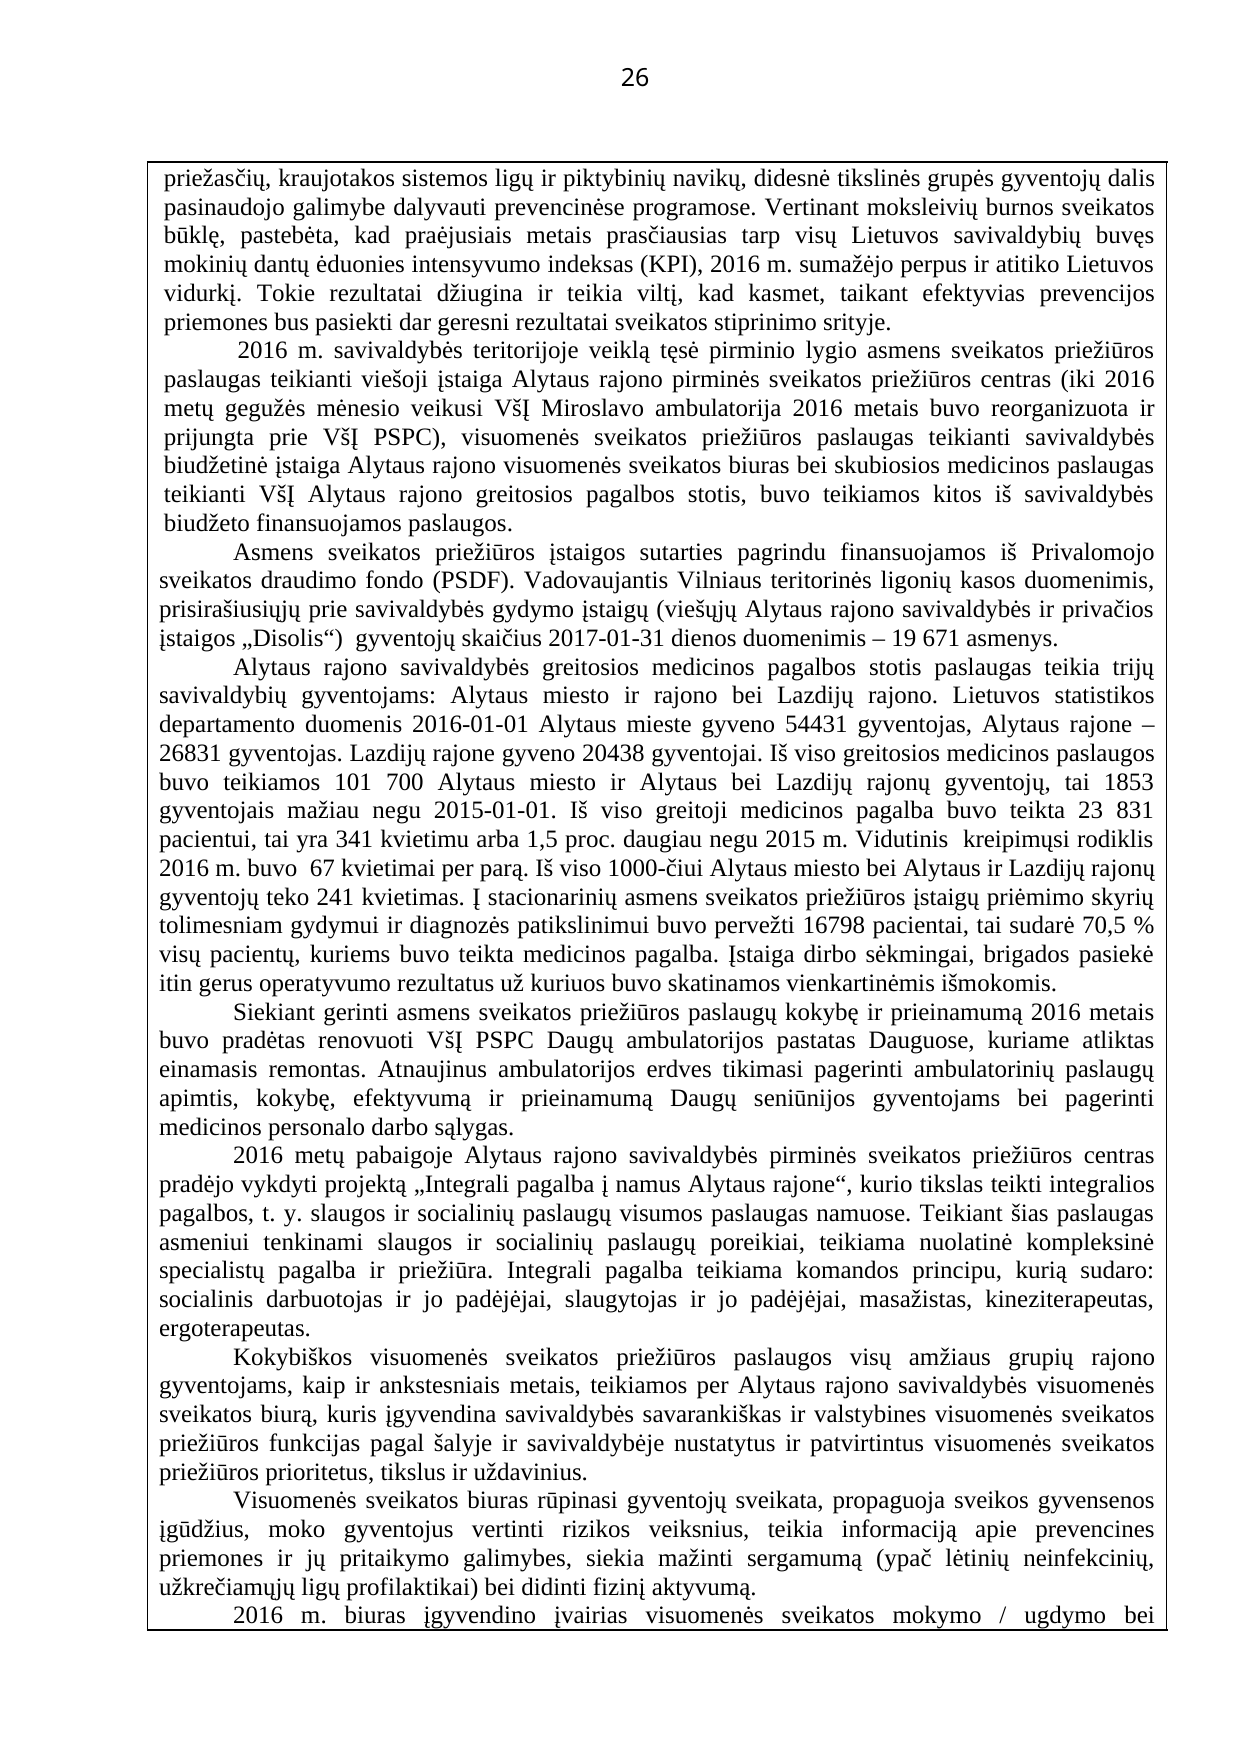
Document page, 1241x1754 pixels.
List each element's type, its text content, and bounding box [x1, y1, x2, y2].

table_cell 9 pav. Registruotų bedarbių ir darbingo amžiaus gyventojų santykis 2011–2017 metais, proc. Šaltinis: Statistikos departamentas prie Lietuvos Respublikos Vyriausybės, 2017 Nedarbo lygis – tai bedarbių ir darbingo amžiaus gyventojų santykis. Alytaus rajone 2017 metais nedarbas 11,5 procento, kai šalies vidurkis – 7,9 procento. Žvelgiant į nedarbo dinamiką situacija nuo 2013 m. gerėja ir nedarbo lygis mažėja visoje apskrityje. Nedarbo lygis, lyginant su kaimyninėmis savivaldybėmis, remiantis statistikos duomenimis 2016 m. Druskininkų savivaldybėje – 8,4 %, Lazdijų rajono savivaldybėje – 14,9 %, Varėnos rajono savivaldybėje – 9,6 %, Alytaus miesto savivaldybėje – 9,3 %. Alytaus rajono savivaldybėje labiausiai mažėjo nedarbas lyginant apskrities savivaldybes ir nuo 2013 m. jis sumažėjo 7,2 %. Alytaus rajono savivaldybė yra žiedinė savivaldybė, o situaciją jos darbo rinkoje stipriai įtakoja tendencijos Alytaus miesto ūkyje ir darbo rinkoje. Bankrutavus stambiosioms Alytaus miesto pramonės įmonėms, kur dirbo nemaža dalis rajono gyventojų, jie neteko darbo. Pastaruosius keletą metų situacija Alytaus regiono darbo rinkoje, o ypač Alytaus rajone gerėja. Nedarbas Alytaus rajone mažėja didesniais tempais nei regione ir šalyje. Nedarbas Alytaus raj. savivaldybėje nuo 2016 m. pradžios sumažėjo 3,5 proc. punkto, nors ir išlieka aukštesnis už šalies vidurkį. Mažėja ilgalaikių bedarbių. Per metus jų lyginamoji dalis sumažėjo beveik 5 proc. Situacija gerėja ir dėka glaudesnio darbo biržos ir savivaldybės bendradarbiavimo, integruojant socialinės paramos gavėjus į darbo rinką. Socialinės paramos gavėjų skaičius pastaraisiais metais stipriai sumažėjo, o tai didina rajono gyventojų motyvaciją aktyviau ieškoti darbo. Alytaus rajono darbdaviai noriai naudojasi darbo biržos programomis. Kasmet į aktyvias darbo rinkos priemones nukreipiama apie 700 rajono gyventojų. Per 2016 m. rajono įmonės įdarbino 400 bedarbių, o pasinaudodamos darbo biržos parama sukūrė 17 naujų darbo vietų. Iš viso darbo birža šiais metais įdarbino 1417 Alytaus rajono gyventojų, daugiausia Alytaus miesto įmonėse. Pažymėtina kad Alytaus regiono bedarbius neskatina įsidarbinti žemesnis nei vidutinis šalyje darbo užmokestis. Rajono gyventojų galimybes įsidarbinti riboja ir nuvykimo į darbą iš kaimiškų vietovių problema. Įtakos nedarbo mastui turi spartus gyventojų senėjimas ir mažėjantis darbingo amžiaus asmenų skaičius. Darbo biržoje šiuo metu registruota 270 jaunų iki 29 m. amžiaus (14,6 proc.), o vyresnių nei 50 metų - 808 (44 proc.) bedarbių. Vidutinis mėnesinis bruto darbo užmokestis šalies ūkyje (be individualiųjų įmonių) 2017 m. trečiąjį ketvirtį, palyginti su 2017 m. antruoju ketvirčiu, išaugo visose apskrityse, praneša Lietuvos statistikos departamentas. Daugiausia (4 proc.) vidutinis mėnesinis bruto darbo užmokestis padidėjo Panevėžio apskrities įmonėse, įstaigose ir organizacijose. Kitose apskrityse vidutinis mėnesinis bruto darbo užmokestis didėjo nuo 0,8 proc. Vilniaus iki 2,5 Tauragės. 2017 m. trečiąjį ketvirtį didžiausią bruto darbo užmokestį – 940,4 Eur – gavo Vilniaus apskrities įmonių, įstaigų ir organizacijų darbuotojai. Mažiausiai – 688,7 Eur – uždirbo Tauragės apskrities darbuotojai. Kitose apskrityse darbo užmokestis sumažėjo nuo 2,3 iki 0,3 proc. Darbo užmokesčio padidėjimą 2017 m. trečiąjį ketvirtį, palyginti su 2017 m. antruoju ketvirčiu, lėmė didesnė darbų apimtis, sezoniškumas, padidintas darbo užmokestis sveikatos priežiūros įstaigų darbuotojams bei kitos priežastys. Vidutinis mėnesinis neto darbo užmokestis per ketvirtį išaugo visose apskrityse, labiausiai – Panevėžio (3,4 proc.). Vidutinis mėnesinis neto darbo užmokestis per metus augo visose apskrityse – nuo 6,2 proc. Klaipėdos iki 11,2 proc. Telšių. Darbo užmokesčio augimui per metus įtakos turėjo nuo 2017 m. sausio 1 d. padidinta žemiausių kategorijų valstybės tarnautojų pareiginė alga, nuo 2017 m. liepos 1 d. padidintas darbo užmokestis sveikatos priežiūros įstaigų darbuotojams (gydytojams ir slaugytojams) ir kitos priežastys. Spartesniam neto darbo užmokesčio augimui įtakos turėjo nuo 2017 m. sausio 1 d. pasikeitusi neapmokestinamojo pajamų dydžio skaičiavimo tvarka ir padidintas papildomas neapmokestinamas pajamų dydis. _______________ 1 Be individualiųjų įmonių. 10 pav. Vidutinis mėnesinis darbo užmokestis1 pagal apskritis 2017 m. trečiąjį ketvirtį Procentais 11 pav. Vidutinio mėnesinio bruto darbo užmokesčio1 pokytis pagal apskritis 2017 m. trečiąjį ketvirtį, palyginti su ankstesniu ketvirčiu Vidutinis mėnesinis bruto darbo užmokestis 2017 m. trečiąjį ketvirtį, palyginti su ankstesniu ketvirčiu, padidėjo 53 savivaldybėse – nuo 0,1 proc. Klaipėdos rajono iki 7 proc. Pakruojo rajono, o sumažėjo šešiose savivaldybėse – nuo 0,1 proc. Palangos miesto iki 1,9 proc. Kazlų Rūdos. Telšių rajono savivaldybės įmonėse, įstaigose ir organizacijose vidutinis mėnesinis bruto darbo užmokestis beveik nepakito 2017 m. trečiąjį ketvirtį didžiausią bruto darbo užmokestį gavo Vilniaus miesto (966,1 Eur) savivaldybės įmonių, įstaigų ir organizacijų darbuotojai. Šioje savivaldybėje vidutinis mėnesinis bruto darbo užmokestis 115,3 Eur viršijo šalies ūkio vidurkį. Mažiausiai uždirbo Zarasų (595,4 Eur) rajono darbuotojai. Atotrūkis tarp Vilniaus miesto ir Zarasų rajono savivaldybių 2017 m. trečiąjį ketvirtį sudarė 370,7 Eur. Per metus (2017 m. trečiąjį ketvirtį, palyginti su 2016 m. trečiuoju ketvirčiu) vidutinis mėnesinis bruto darbo užmokestis padidėjo visose savivaldybėse – nuo 0,5 proc. Zarasų rajono iki 19,7 proc. Rietavo, išskyrus Jurbarko rajono savivaldybę, kurioje jis sumažėjo 0,8 proc. Procentais 12 pav. Vidutinio mėnesinio bruto darbo užmokesčio1 pokytis pagal apskritis 2017 m. trečiąjį ketvirtį, palyginti su ankstesnių metų atitinkamu ketvirčiu Bruto darbo užmokestis 2017 m. trečiąjį ketvirtį padidėjo daugumoje savivaldybių 3 lentelė Vidutinis mėnesinis darbo užmokestis, vidutinis darbuotojų skaičius ir jų pokytis pagal savivaldybes 2017m. trečiąjį ketvirtį _______________ 1 Be individualiųjų įmonių. 2 Pagal mažėjančia tvarka surūšiuotą reikšmių eilutę. Vidutinis darbuotojų skaičius 2017 m. trečiąjį ketvirtį sumažėjo Vidutinis darbuotojų skaičius šalies ūkyje 2017 m. trečiąjį ketvirtį, palyginti su antruoju, sumažėjo 3,8 tūkst. (0,3 proc.). Tai lėmė sumažėjęs darbuotojų skaičius beveik visose apskrityse: nuo 0,1 proc. Marijampolės iki 0,7 proc. Utenos. Alytaus apskrityje vidutinis darbuotojų skaičius beveik nepakito. Trečiąjį ketvirtį vidutinis darbuotojų skaičius sumažėjo daugelyje (40) savivaldybių – nuo 0,1 proc. iki 2,6 proc., likusiose (19) išaugo nuo 0,1 proc. iki 14,4 proc., o Plungės rajone vidutinis darbuotojų skaičius 2017 m. trečiąjį ketvirtį beveik nepakito. Per metus (2017 m. trečiąjį ketvirtį, palyginti su 2016 m. trečiuoju ketvirčiu) vidutinis darbuotojų skaičius šalies ūkyje išaugo 9,8 tūkst. (0,8 proc.). Darbuotojų skaičius padidėjo visose apskrityse, išskyrus Utenos, Tauragės ir Panevėžio, kuriose sumažėjo atitinkamai 2,1, 1, ir 0,8 proc. Per metus vidutinis darbuotojų skaičius padidėjo 33 savivaldybėse, labiausiai – Birštono (18,5 proc.), o sumažėjo 27 savivaldybėse, daugiausia – Molėtų (7 proc.). 4 lentelė Vidutinis darbuotojų1 skaičius ir jo pokytis pagal apskritis 2017 m. trečiąjį ketvirtį _______________ 1 Be individualiųjų įmonių. 13 pav. Vidutinis mėnesinis bruto darbo užmokestis Alytaus regiono savivaldybėse, Eur Šaltinis: Statistikos departamentas prie Lietuvos Respublikos Vyriausybės, 2017 Nepaisant spartaus darbo užmokesčio augimo, jis išlieka 3–4 kartus mažesnis nei vidutiniškai ES. Tai lemia žemas darbo našumas, vienos mažiausių ES vienetinės darbo sąnaudos, žemas kainų lygis. Alytaus rajono savivaldybėje vidutinis mėnesinis bruto darbo užmokestis 2016 m. buvo 700,9 Eur, t. y. 116,7 Eur (20 proc.) daugiau negu 2015 metais, tačiau 121,9 Eur mažiau negu Lietuvos vidurkis 2016 metais. Lyginant visas Alytaus regiono savivaldybes, akivaizdžiai pastebima, kad už Alytaus rajone dirbančius darbuotojus mažiau uždirbo Lazdijų ir Varėnos rajonuose ir Druskininkuose dirbantys asmenys (žr. 13 pav.). Ta pati tendencija išlieka ir 2017 m. III ketvirtyje. Socialinė apsauga. Siekiant sudaryti sąlygas asmeniui (šeimai) ugdyti ir stiprinti gebėjimus ir galimybes savarankiškai spręsti savo socialines problemas, palaikyti socialinius ryšius su visuomene, taip pat padėti įveikti socialinę atskirtį, savivaldybė vykdo valstybines (valstybės perduotas savivaldybėms) ir savarankiškąsias savivaldybės socialinės paramos funkcijas: skiriant ir mokant įvairias socialines išmokas bei organizuojant socialinių paslaugų teikimą. 2016 m. socialinei paramai skirta 6 mln. Eur. Socialinės išmokos. 2016 metais išmokėta 5,2 mln. Eur įvairių socialinių išmokų 4620 asmenų. Daugiausia lėšų skirta šalpos išmokų gavėjams (3,5 mln. Eur) ir piniginei socialinei paramai nepasiturintiems gyventojams (socialinėms pašalpoms ir kompensacijoms mokėti prireikė beveik 1 mln. Eur). Vienkartinė piniginė parama. 2016 metais iš savivaldybės biudžeto lėšų 36,3 tūkst. Eur skirta šeimoms, dėl įvairių priežasčių (gaisro, stichinės nelaimės, ligos ir pan.) patekusioms į sunkią materialinę padėtį. Piniginė parama, atsižvelgiant į savivaldybės ir seniūnijų Piniginės socialinės paramos teikimo komisijų siūlymus, suteikta 343 šeimoms. Buvo remiami ir gerai besimokantys rajono studentai bei mokiniai. 2016 m. paramą gavo 24 aukštosiose bei profesinėse mokyklose besimokantys jaunuoliai. Iš viso studentams ir mokiniams išmokėta 8 tūkst. Eur. Socialinės paslaugos 5 lentelė Duomenys apie suteiktas socialines paslaugas 2016 metais Išlaidos socialinėms paslaugoms sudarė 833,5 tūkst. Eur. 2016 m. socialinės paslaugos suteiktos 5312 asmenų. Daugiausia lėšų (524,76 tūkst. Eur) panaudota senyvo amžiaus asmenų ir neįgaliųjų socialinei globai stacionariose socialinės globos įstaigose, t. y. Miroslavo globos namuose, Pivašiūnų globos namuose, Rumbonių parapijos grupinio gyvenimo namuose, kitų savivaldybių ar valstybės globos namuose, finansuoti. Šiose įstaigose 2016 m. gyveno ir gavo socialinės globos paslaugas 93 asmenys. 41 senyvo amžiaus asmeniui bei neįgaliesiems socialinės priežiūros paslaugas lankomosios priežiūros darbuotojai teikė jų namuose, išlaidos pagalbai į namus 42,9 tūkst. Eur. 65 rajono žmonės su negalia pasinaudojo specialaus transporto paslaugomis. Jie buvo vežami į gydymo, reabilitacijos įstaigas, kultūros, sporto renginius. Alytaus rajone vykdoma Būsto pritaikymo žmonėms su negalia programa. 2016 m. būstai pritaikyti 5 neįgaliems rajono gyventojams. Šiam tikslui skirta 18,5 tūkst. Eur (13 tūkst. Eur iš valstybės biudžeto, 5,5 tūkst. Eur iš savivaldybės biudžetų lėšų). Neįgalieji, turintys specialiųjų poreikių, buvo aprūpinti techninės pagalbos priemonėmis. 2016 m. tokia pagalba buvo suteikta 98 asmenims. Socialinės rizikos šeimoms teikiamos socialinės priežiūros paslaugos. 2016 m. socialinės paslaugos suteiktos 135 šeimoms, 305 jose augantiems vaikams. Įgyvendindama Europos pagalbos labiausiai skurstantiems asmenims fondo nuostatas, savivaldybės administracija organizavo maisto produktų išdalijimą labiausiai nepasiturintiems asmenims. Paramą maisto produktais gavo 3900 rajono gyventojų, išdalinta 82 tonos maisto produktų. Savivaldybės administracija vykdo socialinės reabilitacijos paslaugų neįgaliesiems bendruomenėje projektų (toliau – projektai) administravimo funkciją. 2016 metais savivaldybės administracija organizavo projektų vertinimą bei atranką, skyrė lėšų ir finansavo projektus, kontroliavo projektų įgyvendinimą. Finansuoti 4 projektai, projektams įgyvendinti skirta 38,6 tūkst. Eur (35,1 tūkst. Eur valstybės biudžeto lėšos, 3,5 tūkst. Eur savivaldybės biudžeto lėšos), socialinės reabilitacijos paslaugomis pasinaudojo 169 neįgalieji ir jų šeimų nariai. Nuo 2016 m. spalio mėnesio 10 vietos bendruomenių pradėjo teikti asmens higienos ir priežiūros (dušo, skalbimo) paslaugas, kurias finansuoja Alytaus rajono savivaldybė. Per 3 mėnesius dušo ir skalbimo paslaugomis pasinaudojo 775 asmenys, neturintys galimybių savo namuose naudotis dušu ir (ar) skalbykle, panaudota 5,5 tūkst. Eur savivaldybės biudžeto lėšų. Sveikatos apsauga. Siekiant užtikrinti kokybišką Alytaus rajono savivaldybės gyventojų asmens ir visuomenės sveikatos priežiūrą, sveikatos politikos įgyvendinimas vykdomas savivaldybės lygiu. Siekiama efektyviai formuoti sveikatos priežiūros sistemą, gerinant sveikatos priežiūros paslaugų praeinamumą, kokybę ir pacientų saugą, tikslingai paskirstant lėšas asmens ir visuomenės sveikatos priežiūrai, siekiant mažinti sveikatos netolygumus rajone. Pagrindiniai tikslai – gyventojų sveikatos stiprinimas, mirtingumo mažinimas, gyvenimo kokybės gerinimas ir sveikatos santykių teisumas. Visi gyventojai turi teisę siekti kuo aukštesnio savo sveikatos lygio, tiesiogiai įtakojančio ne tik individo, bet ir artimos aplinkos ir net valstybės gerbuvį. Be galo svarbu mažinti išvengiamo mirtingumo (mirtingumą, nulemtą ligų ar būklių, kurių galima išvengti) mąstus, taikant žinomas ir efektyvias prevencines, diagnostikos ir / ar gydymo priemones, kurios kasmet tobulėja. Visuomenės sveikatos stebėsenos duomenys leidžia stebėti, kokia esama gyventojų sveikatos ir sveikatą lemiančių veiksnių situacija savivaldybėje, įvertinant ją, Lietuvos sveikatos programos tikslų ir uždavinių įgyvendinimo kontekste, ir kokių intervencijų / priemonių reikia imtis, siekiant stiprinti savivaldybės gyventojų sveikatą ir mažinti sveikatos netolygumus. Pagrindinių rodiklių sąrašo analizė ir interpretavimas („Šviesoforo“ kūrimas) kasmet atliekamas lyginant praėjusių metų Alytaus rajono savivaldybės gyventojų sveikatos stebesenos rodiklius su Lietuvos vidurkiu. 2016 m. duomenimis, didžioji dauguma visuomenės sveikatos stebėsenos rodiklių atitiko Lietuvos vidurkį, t. y. nepateko į savivaldybių dešimtuką, kuriose fiksuojama prasčiausia stebimo rodiklio situacija tarp visų Lietuvos savivaldybių. Lyginant su praėjusiais metais, pailgėjo vidutinė tikėtina gyvenimo trukmė, sumažėjo mirtingumas dėl išorinių priežasčių, kraujotakos sistemos ligų ir piktybinių navikų, didesnė tikslinės grupės gyventojų dalis pasinaudojo galimybe dalyvauti prevencinėse programose. Vertinant moksleivių burnos sveikatos būklę, pastebėta, kad praėjusiais metais prasčiausias tarp visų Lietuvos savivaldybių buvęs mokinių dantų ėduonies intensyvumo indeksas (KPI), 2016 m. sumažėjo perpus ir atitiko Lietuvos vidurkį. Tokie rezultatai džiugina ir teikia viltį, kad kasmet, taikant efektyvias prevencijos priemones bus pasiekti dar geresni rezultatai sveikatos stiprinimo srityje. 2016 m. savivaldybės teritorijoje veiklą tęsė pirminio lygio asmens sveikatos priežiūros paslaugas teikianti viešoji įstaiga Alytaus rajono pirminės sveikatos priežiūros centras (iki 2016 metų gegužės mėnesio veikusi VšĮ Miroslavo ambulatorija 2016 metais buvo reorganizuota ir prijungta prie VšĮ PSPC), visuomenės sveikatos priežiūros paslaugas teikianti savivaldybės biudžetinė įstaiga Alytaus rajono visuomenės sveikatos biuras bei skubiosios medicinos paslaugas teikianti VšĮ Alytaus rajono greitosios pagalbos stotis, buvo teikiamos kitos iš savivaldybės biudžeto finansuojamos paslaugos. Asmens sveikatos priežiūros įstaigos sutarties pagrindu finansuojamos iš Privalomojo sveikatos draudimo fondo (PSDF). Vadovaujantis Vilniaus teritorinės ligonių kasos duomenimis, prisirašiusiųjų prie savivaldybės gydymo įstaigų (viešųjų Alytaus rajono savivaldybės ir privačios įstaigos „Disolis“) gyventojų skaičius 2017-01-31 dienos duomenimis – 19 671 asmenys. Alytaus rajono savivaldybės greitosios medicinos pagalbos stotis paslaugas teikia trijų savivaldybių gyventojams: Alytaus miesto ir rajono bei Lazdijų rajono. Lietuvos statistikos departamento duomenis 2016-01-01 Alytaus mieste gyveno 54431 gyventojas, Alytaus rajone – 26831 gyventojas. Lazdijų rajone gyveno 20438 gyventojai. Iš viso greitosios medicinos paslaugos buvo teikiamos 101 700 Alytaus miesto ir Alytaus bei Lazdijų rajonų gyventojų, tai 1853 gyventojais mažiau negu 2015-01-01. Iš viso greitoji medicinos pagalba buvo teikta 23 831 pacientui, tai yra 341 kvietimu arba 1,5 proc. daugiau negu 2015 m. Vidutinis kreipimųsi rodiklis 2016 m. buvo 67 kvietimai per parą. Iš viso 1000-čiui Alytaus miesto bei Alytaus ir Lazdijų rajonų gyventojų teko 241 kvietimas. Į stacionarinių asmens sveikatos priežiūros įstaigų priėmimo skyrių tolimesniam gydymui ir diagnozės patikslinimui buvo pervežti 16798 pacientai, tai sudarė 70,5 % visų pacientų, kuriems buvo teikta medicinos pagalba. Įstaiga dirbo sėkmingai, brigados pasiekė itin gerus operatyvumo rezultatus už kuriuos buvo skatinamos vienkartinėmis išmokomis. Siekiant gerinti asmens sveikatos priežiūros paslaugų kokybę ir prieinamumą 2016 metais buvo pradėtas renovuoti VšĮ PSPC Daugų ambulatorijos pastatas Dauguose, kuriame atliktas einamasis remontas. Atnaujinus ambulatorijos erdves tikimasi pagerinti ambulatorinių paslaugų apimtis, kokybę, efektyvumą ir prieinamumą Daugų seniūnijos gyventojams bei pagerinti medicinos personalo darbo sąlygas. 2016 metų pabaigoje Alytaus rajono savivaldybės pirminės sveikatos priežiūros centras pradėjo vykdyti projektą „Integrali pagalba į namus Alytaus rajone“, kurio tikslas teikti integralios pagalbos, t. y. slaugos ir socialinių paslaugų visumos paslaugas namuose. Teikiant šias paslaugas asmeniui tenkinami slaugos ir socialinių paslaugų poreikiai, teikiama nuolatinė kompleksinė specialistų pagalba ir priežiūra. Integrali pagalba teikiama komandos principu, kurią sudaro: socialinis darbuotojas ir jo padėjėjai, slaugytojas ir jo padėjėjai, masažistas, kineziterapeutas, ergoterapeutas. Kokybiškos visuomenės sveikatos priežiūros paslaugos visų amžiaus grupių rajono gyventojams, kaip ir ankstesniais metais, teikiamos per Alytaus rajono savivaldybės visuomenės sveikatos biurą, kuris įgyvendina savivaldybės savarankiškas ir valstybines visuomenės sveikatos priežiūros funkcijas pagal šalyje ir savivaldybėje nustatytus ir patvirtintus visuomenės sveikatos priežiūros prioritetus, tikslus ir uždavinius. Visuomenės sveikatos biuras rūpinasi gyventojų sveikata, propaguoja sveikos gyvensenos įgūdžius, moko gyventojus vertinti rizikos veiksnius, teikia informaciją apie prevencines priemones ir jų pritaikymo galimybes, siekia mažinti sergamumą (ypač lėtinių neinfekcinių, užkrečiamųjų ligų profilaktikai) bei didinti fizinį aktyvumą. 2016 m. biuras įgyvendino įvairias visuomenės sveikatos mokymo / ugdymo bei konsultacijų priemones, kurios buvo pritaikytos daugiau nei 20 tūkst. kartų. Alytaus rajono savivaldybės visuomenės sveikatos biuras kartu su partneriais (Lazdijų rajono, Druskininkų savivaldybės visuomenės sveikatos biurais, Kalvarijos savivaldybės administracija) 2016 įgyvendino projektą „Sveikatos priežiūros paslaugų teikimo mokyklose ir ikimokyklinio ugdymo įstaigose gerinimas Lazdijų rajono, Druskininkų, Alytaus rajono ir Kalvarijos savivaldybėse“, pagal kurį buvo atnaujinti bei aprūpinti veiklai reikalingomis priemonėmis septyni Alytaus rajono ugdymo įstaigose (visose gimnazijose bei Simno žemės ūkio mokykloje) esantys visuomenės sveikatos priežiūros kabinetai. Keturiuose sveikatos kabinetuose buvo atlikti remonto darbai, visi septyni aprūpinti baldais, biuro įranga, sveikatos rizikos veiksnių vertinimo priemonėmis. Įgyvendinus šį projektą biuro kolektyvo vizija skleisti sveikatos žinias praktiškai rodant, o ne remiantis tik teorinėmis žiniomis, buvo realizuota: visi sveikatos kabinetai buvo aprūpinti sveikatos mokymo priemonėmis, kurios sveikatos mokymo procesą padarė patrauklesnį, įdomesnį ir labiau prieinamą. Siekiant kuo arčiau prie asmens priartinti paslaugas, kurios padeda psichologinių krizių atvejais, 2016 metų pabaigoje Savivaldybės taryba pritarė psichosocialinės pagalbos specialistų (psichologų ir socialinių darbuotojų) etatų steigimui Visuomenės sveikatos biure. 2017 m. įdarbintas psichologas, teikiantis konsultacines paslaugas problemų turintiems įvairių amžiaus grupių rajono gyventojams pačioje įstaigoje ir išvažiuojamuose susitikimuose (seniūnijose, mokyklose). Kitos sveikatos priežiūros programos ir paslaugos Visuomenės sveikatos rėmimo specialioji programa Viena iš savivaldybės savarankiškųjų funkcijų – savivaldybės visuomenės sveikatos specialiosios rėmimo programos rengimas ir įgyvendinimas. 2016 metais siekiant tikslingai, kryptingai organizuoti ir užtikrinti visuomenės sveikatos specialiosios rėmimo programos vykdymą, pagal šią programą, sutarties pagrindu, tarp projekto vykdytojų ir savivaldybės administracijos direktoriaus, buvo finansuota 13 projektų. Projektai įvairiapusiai, apimantys visas gyventojų grupes, įvairūs pagal veiklas ir vykdymo būdus, atitinka vertinimo kriterijus ir savivaldybės prioritetines sveikatos kryptis: vaikų ir jaunimo sveikata, lėtinių neinfekcinių ligų ir traumų prevencija, sveikos mitybos ugdymas, fizinio aktyvumo skatinimas, psichinės sveikatos gerinimas. Visi projektų vykdytojai projektams skirtas lėšas įsisavino, užsibrėžtus vertinimo kriterijus įvykdė sėkmingai. Dantų protezavimo paslaugos teikimas Gyventojams nemokama dantų protezavimo paslauga kompensuojama teisės aktais nustatyta tvarka iš privalomojo sveikatos draudimo fondo, tačiau eilėje reikia laukti vidutiniškai 3,5 metų. Siekiant sumažinti gyventojų, laukiančių dantų protezavimo paslaugų eilę 2016 metais buvo skiriami papildomi asignavimai dantų protezavimo paslaugoms suteikti. Protezavimo protezavimo paslauga pasinaudojo 31 Alytaus rajono savivaldybės gyventojas. Priklausomybių mažinimo programa 2017 m. toliau sėkmingai įgyvendinama Alytaus rajono savivaldybės priklausomybių mažinimo programa, kurios pagrindinis tikslas – padidinti savivaldybės gyventojų galimybes gydytis nuo priklausomybės ligų. 2016 m. programa pasinaudojo 62 asmenys: 11 moterų ir 51 vyras. Visiems programos dalyviams buvo suteiktos paslaugos dėl priklausomybės alkoholiui. Bendromis medikų, socialinių darbuotojų, bendruomenių narių ir programos dalyvių bei jų šeimų narių pastangomis per penkerius programos vykdymo metus daugiau nei trisdešimčiai programos dalyvių pavyko pasiekti teigiamų pokyčių jų gyvenime: įsidarbinta arba neprarastas darbas, pagerintos buities sąlygos, nekeliami vaikų priežiūros apribojimo klausimai ir pan. Visų metų atkryčių dinamika – iki 40 proc. 14 pav. Priklausomybių mažinimo programos dalyvių pasiskirstymas pagal lytį ir šeimyninę padėtį Užtikrinant kokybiškas ir gyventojams prieinamas sveikatos priežiūros paslaugas savivaldybėje taip pat buvo vykdomos triukšmo prevencijos priemonės, maudyklų stebėsena, koordinuojamas tarpinstitucinis bendradarbiavimas, aktyviai dalyvaujama skleidžiant tikslinę informaciją savivaldybės gyventojams tiek asmens, tiek ir visuomenės sveikatos apsaugos srityse. Vienas iš pagrindinių rodiklių, apibūdinančių šalies ar regiono sveikatos sistemos būklę, yra vidutinė gyvenimo trukmė. Tai rodiklis, parodantis bendrą rizikos veiksnių poveikį, ligų paplitimą, intervencijų ir gydymo veiksmingumą. Šis rodiklis apskaičiuojamas naudojant gyvenimo lenteles, kuriose pateiktas mirtingumas tam tikrame amžiuje. 2016 m. vidutinė tikėtina (vyrų ir moterų bendrai) gyvenimo trukmė Alytaus rajone buvo 74,8 metai ir atitiko Lietuvos vidurkį, kuris buvo 74,9 metai. 2012–2016 metų laikotarpiu vidutinė tikėtina gyvenimo trukmė Alytaus apskrityje 2016 m. pailgėjo beveik 1 metais ( 1 pav.). 15 pav. Vidutinės tikėtinos gyvenimo trukmės pokytis Alytaus apskrityje 2012–2016 metais Šaltinis: Lietuvos statistikos departamentas Lietuvos gyventojų mirties priežasčių struktūra jau daugelį metų išlieka nepakitusi. Trys pagrindinės mirties priežastys – kraujotakos sistemos ligos, piktybiniai navikai ir išorinės mirties priežastys, 2016 m. sudarė 83,6 proc. Lietuvoje visų mirties priežasčių, 87,2 proc. – Alytaus rajone. Daugiausia Alytaus rajono gyventojų (278 asm.), kaip ir praėjusiais, 2015 metais, mirė nuo kraujotakos sistemos ligų. Tai sudarė daugiau nei pusę, 62,3 proc. visų mirties atvejų. Dėl šios sistemos ligų mirė 110 vyrų ir 168 moterys. Abiejų lyčių tarpe mirtys dėl kraujotakos sistemos ligų sudarė didžiausią dalį visų mirčių struktūroje. Siekiant mažinti mirtingumą dėl pagrindinių mirties priežasčių, gerinti gyventojų sveikatos rodiklius būtina užtikrinti visuomenės sveikatos paslaugų prieinamumą, toliau aktyviai didinti gyventojų informuotumą sveikatos stiprinimo srityse. KULTŪRA. Siekiama gerinti gyventojų informacinį, kultūrinį aptarnavimą, išsaugoti ir plačiau panaudoti regiono kultūrinį savitumą, užtikrinant kultūros įstaigų veiklą, ugdyti visuomenės kultūrinį, pilietinį bei visuomeninį aktyvumą, tradicinės religinės bendruomenės skatinimas, formuoti ir įgyvendinti savivaldybės kultūros politiką bei atlikti visus veiksmus, susijusius su savivaldybės teigiamo įvaizdžio formavimu. Kultūros projektų finansavimui skirta 34 800 Eur (svarbiausiems bei tradiciniams rajono renginiams, valstybinėms ir kalendorinėms datoms pažymėti, meno mėgėjų kolektyvams skatinti, leidybai).  Įgarsintas 41 rajono renginys. Naudota savivaldybės lauko mobili garso ir šviesos technika, mobili scena – 6 renginiuose.  Kuruota, koordinuota Daugų ir Simno kultūros centrų (DKC ir SKC), nuo liepos 1 dienos Alytaus rajono savivaldybės kultūros centro, viešosios bibliotekos veikla, rajoninės šventės, renginiai, parodos, tautodailininkų, amatininkų parodos-mugės. 6 lentelė Alytaus r. Daugų ir Alytaus r. Simno kultūros centrų veikla Daugų kultūros ir Simno kultūros centrai be Savivaldybės tarybos skirtų lėšų, vykdydami veiklą, surinko specialiųjų lėšų, rado rėmėjų. 7 lentelė DKC ir SKC specialiosios lėšos 2016 m. 8 lentelė Alytaus rajono viešosios bibliotekos veikla 9 lentelė Viešosios bibliotekos lėšos Savivaldybės inicijuojami ir koordinuojami įvairūs renginiai: Tradiciniai renginiai. Valstybės (Lietuvos Karaliaus Mindaugo karūnavimo) dienos minėjimui skirti renginiai, Žolinės Pivašiūnuose, įteiktos nominacijos „Metų geriausieji“, Vasaros sezono atidarymo šventė ir Tarptautinė vaikų gynimo diena, gausių šeimų konferencija, renginiai rugsėjo 1 d. paminėti, daug žiūrovų ir dalyvių sulaukia „Simno kermošius“. Kasmet Alytaus rajono savivaldybėje minima Lietuvos Nepriklausomybės atkūrimo diena, dalyvaujama tradicinėje Alytaus apskrities žemdirbių šventėje-mugėje „Dzūkų turtai“. Kalendorinės ir atmintinos šventės. Kasmet rajono kultūros darbuotojai pagerbiami Kultūros darbuotojų dienos renginyje, organizuojama vietos savivaldos diena. Alytaus rajono savivaldybė kasmet organizuoja Lietuvos kariuomenės dienai skirtus renginius ir minėjimus. Tęsiant gražią tradiciją, Tarptautinės pagyvenusių žmonių dienos proga savivaldybė rajono senjorus pakviečia į popietę „Kviečiu puodelio arbatos“, organizuojama Užgavėnių šventė, Joninės. Šiais metais įvyko pirmojo meilės baladžių, sonetų ir odžių miuziklo „Mūza ir Dainius“, pastatyto rajone, premjera. Įgyvendintas ir pristatytas visuomenei Alytaus rajono savivaldybės administracijos vykdytas projektas „Modernaus, tvaraus ir šiuolaikiško Alytaus rajono savivaldybės įvaizdžio kūrimas, populiarinant rajono socialinį, ekonominį ir kultūrinį gyvenimą“. 2017 m. ypatingi buvo Punios miesteliui, kadangi buvo Mažoji kultūros sostinė 2017. Apie savivaldybės renginius informuojama visuomenė žiniasklaidos priemonėmis: spaudoje, radijuje, televizijoje, interneto naujienų portaluose, savivaldybės interneto, socialiniuose tinklapiuose. Technologiniai veiksniai. Į gamybą orientuotos inovacinės veiklos efektyvumą labiausiai lemia technologiniai pasikeitimai, kurie nuolat vyksta išorinėje aplinkoje. Neįvertinus minėto veiksnio, inovacinės veiklos rezultatas gali tapti nekonkurentiškas. Pabrėžtina ir tai, kad itin daug reikšmės inovacinei veiklai turi intelektinis potencialas – informacija. Plinta daugybė esamų ir vis naujai atsirandančių kanalų, padeda laiku ir deramai įvertinti technologinius veiksnius (naujos technologijos, medžiagos, technika). Nesugebėti laiku reaguoti į nuolat vykstančius pasikeitimus inovacinei veiklai gali būti pražūtinga. Ilgalaikėje perspektyvoje svarbiausias ir patikimiausias Lietuvos ekonomikos augimo šaltinis yra žinios, technologijos ir žmonių ištekliai. Tokią išvadą lemia dvi priežastys. Pirma, Lietuvos vietinė rinka yra labai maža, o jos tradicinių produktų eksporto rinkos taip pat yra ribotos arba jose yra stipri konkurencija. Dėl šios priežasties, eksporto nevykdančios įmonės, šiuo, globalinės krizės laikotarpiu susidūrė su itin didelėmis problemomis ir dauguma jų priverstos bankrutuoti arba reorganizuoti savo veiklą. Antra, Lietuvoje jau senokai pasibaigė periodas, kai verslo įmonės galėjo palyginti nesunkiai, gaminant standartinius produktus, be didesnių pastangų ar taikant gana elementarius verslo organizavimo metodus gauti pelną. Šiuo sunkiu periodu, kai ekonomikos nuosmukis pasiekė apogėjų, siekiant sėkmingai plėtoti ir vystyti verslą, jau reikia išsiugdyti tokias kokybes, kurios siejasi su sėkmingos konkurencijos veiksniais. Norint įsitvirtinti naujose rinkose, Lietuvai reikia naujų technologijų ir inovacijų. Pagrindinės Alytaus rajono problemos – didžiųjų įmonių žlugimas. Vietoj žlugusių didžiųjų įmonių kūrėsi smulkusis ir vidutinis verslas. Didžioji dalis Alytaus rajono įmonių stengėsi vykdyti inovacines veiklas: kūrė naujus ir tobulino esamus produktus, diegė naujas ir modernias technologijas, pažangius vadybos metodus, kokybės valdymo sistemas. Dalis įmonių ir toliau planuoja investuoti į inovacijų diegimą. Pagrindinis veiksnys, skatinantis inovacijų diegimą versle, – išaugęs įmonės konkurencinis pranašumas, kuris suteikia stiprų pagrindą sparčiai inovacijų plėtrai, kad inovacinių projektų inicijavimas susijęs su įmonės ateities vizija ir ilgalaikiais tikslais, taip pat manoma, kad inovacijų diegimas išgelbės įmonę nuo gresiančios krizės. Viena iš didžiausių kliūčių, su kuriomis tenka susidurti naujus produktus ir procesus diegiančioms įmonėms – didelės investicijos ir per mažas inovacijų finansavimas. Priežastis – didelės išlaidos ir ekonominė naujovių diegimo rizika, ilgas inovacijų atsipirkimo laikas ir tinkamų lėšų šaltinių stoka. Kitas svarbus veiksnys – aukštos kvalifikacijos darbuotojų trūkumas. Alytaus miesto įmonių tyrimas parodė, kad inovacijų plėtrą stabdo tinkamos srities ir kvalifikacijos specialistų stygius arba prastokas jų parengimas. Žema verslininkų kvalifikacija ir aktyvumas dalyvaujant inovacinėje veikloje – viena aktualiausių inovacijų valdymo problemų. Įmonėms trūksta informacijos inovacijų klausimais. Daugelis įmonių susiduria su problema ieškodamos naujų technologijų, partnerių, kurie galėtų finansuoti naujų produktų ar paslaugų kūrimą. Daugelį gamybos atnaujinimo ir modernizavimo klausimų įmonės sprendžia neturėdamos pakankamai informacijos ir vadybinio pasirengimo, naudojant tokias priemones kaip verslininkų informatyvumo didinimas apie naujas verslo galimybes vietinėse ir tarptautinėse rinkose, apie galimus partnerius, viešųjų pirkimų bei kooperacijos su didesnėmis įmonėmis galimybes, technologines ir kitas inovacijas, finansavimo galimybes. Alytaus rajono savivaldybėje taip pat diegiamos naujausios technologijos, įdiegus jas pagerės savivaldybės administracijos vidaus administravimo ir valdymo tobulinimas. Įgyvendintas projektas yra pakankamai inovatyvus – programiniai sprendiniai pritaikomi konkretiems Alytaus rajono savivaldybės poreikiams. Programiniai sprendiniai sukurti taip, kad bus palikta nuolatinio tobulinimo galimybė – keičiantis įstatymams, savivaldybės valdymo struktūrai ar, paprasčiausiai, pagal savivaldybės darbuotojų poreikius ir pastabas, bus galima įterpti naujus modulius arba atnaujinti senus. Pagrindinė projekto pridėtinė vertė – nuolatinis tobulinimas ir lankstus reagavimas į besikeičiančią situaciją. Įgyvendinami projektai skirti įtraukti gyventojus į demokratijos procesus. Alytaus rajono savivaldybės administracija el. demokratijos priemonėmis siekia remti elektroninių sistemų, leidžiančių reikšti pilietinę nuomonę įvairiais valstybiniais ar regioniniais klausimais, kūrimą; plėtoti priemones, leidžiančias savivaldybės gyventojams daugiau sužinoti apie su jų gyvenimu susijusius valdžios sprendimus ir teikti pastabas teisės aktų projektams, diskutuoti, balsuoti ir kurti priemones, įtraukiančias jaunimą į jų socialinę aplinką. Projektu bus sukurtos ir įdiegtos el. priemonės, kuriomis savivaldybės atstovai galės pateikti visuomenei aktualius duomenis. Sukurtos el. priemonės rinkėjui leis užfiksuoti savo nuomonę savivaldybių tarybų svarstomais ir priimamais nutarimais ir palyginti savo nuomonę su politinių partijų ir atskirų tarybos narių valia vienu ar kitu klausimu. Numatoma įgyvendinti tokias veiklas: savivaldybės internetinės svetainės struktūros ir funkcionalumo modernizavimą pagal el. demokratijos principus ir nustatytus poreikius; kokybės vadybos sistemų diegimas Alytaus rajono savivaldybės administracijoje, gerinant piliečių aptarnavimą. Būtų gerinama viešųjų paslaugų kokybė. [148, 163, 1166, 1629]
